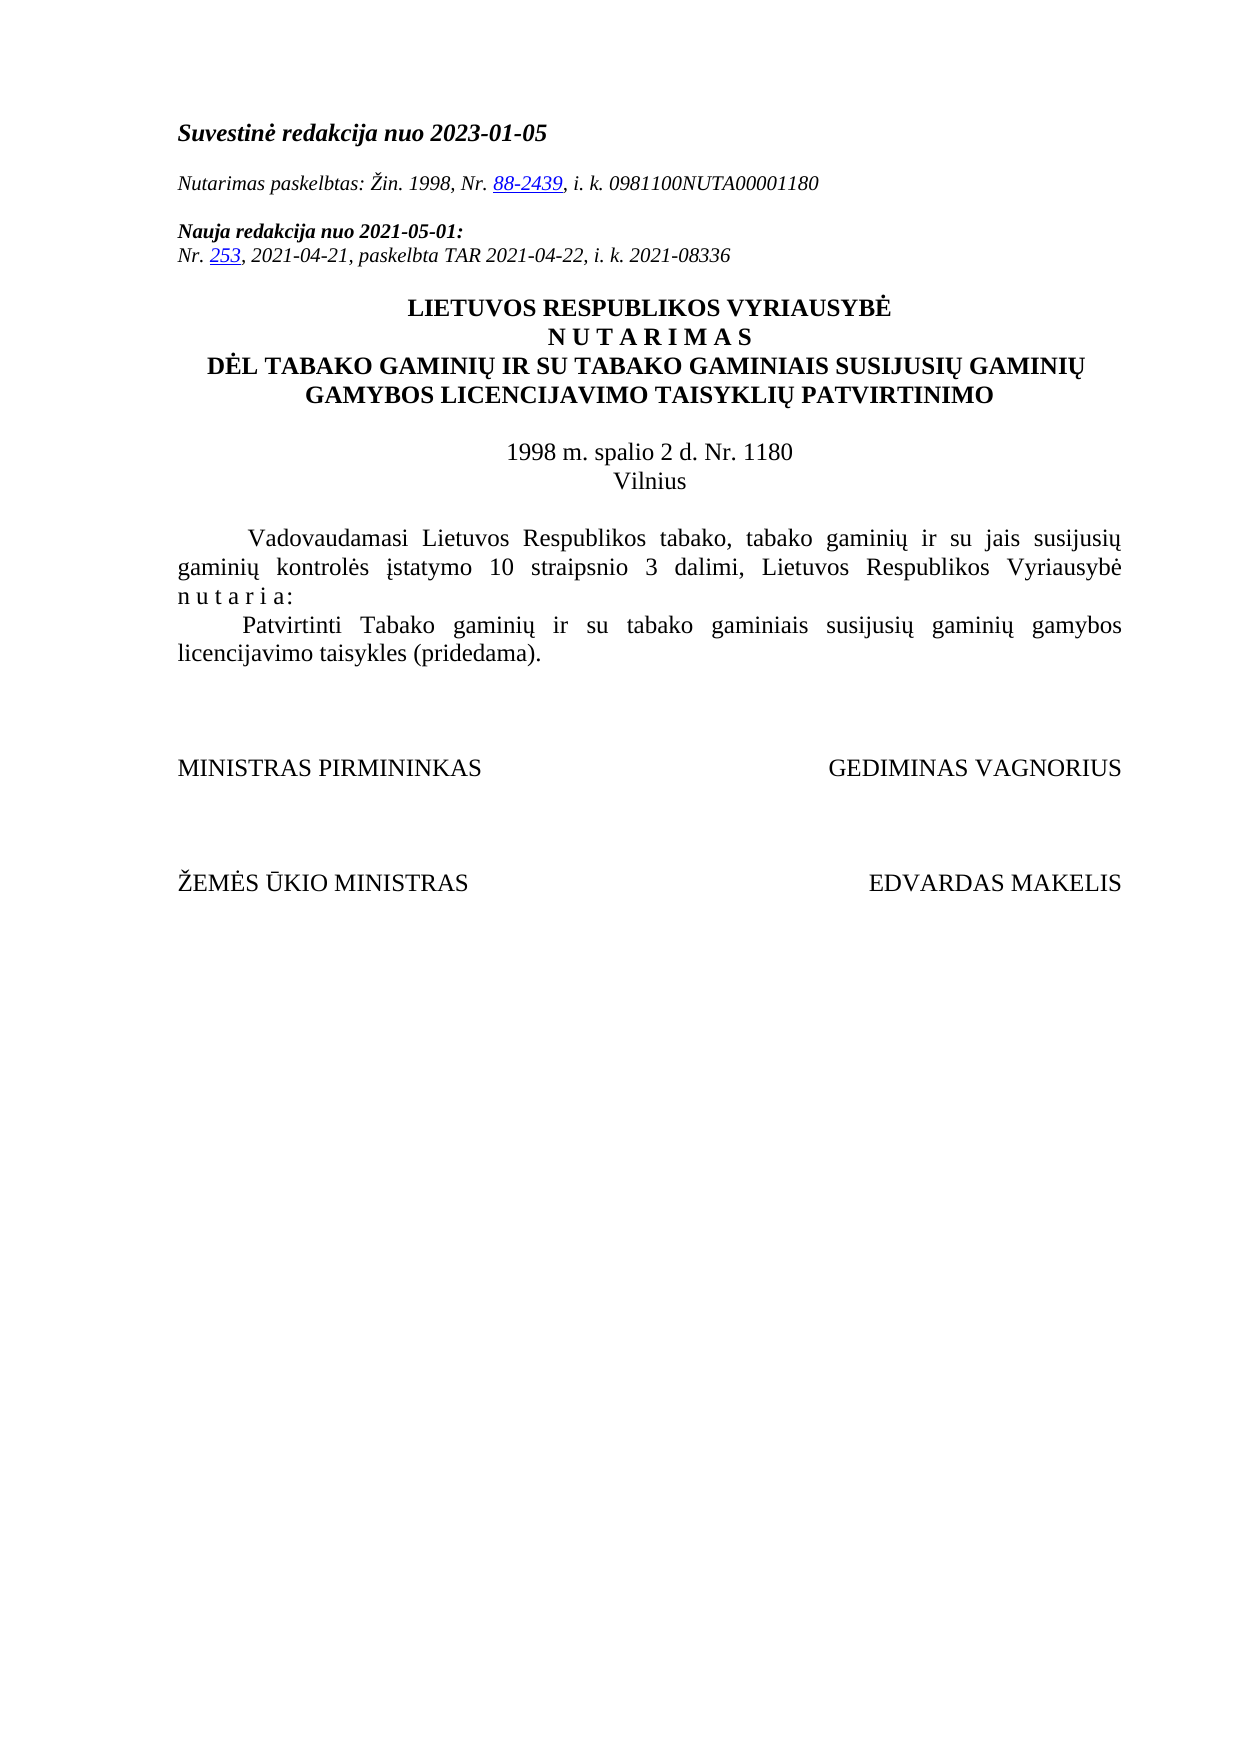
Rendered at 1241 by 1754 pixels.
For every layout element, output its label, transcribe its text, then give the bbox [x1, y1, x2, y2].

text DĖL TABAKO GAMINIŲ IR SU TABAKO GAMINIAIS SUSIJUSIŲ GAMINIŲ [177, 351, 1122, 380]
text LIETUVOS RESPUBLIKOS VYRIAUSYBĖ [177, 293, 1122, 322]
text Nauja redakcija nuo 2021-05-01: [177, 219, 1122, 243]
text Nr. 253, 2021-04-21, paskelbta TAR 2021-04-22, i. k. 2021-08336 [177, 243, 1122, 267]
text 1998 m. spalio 2 d. Nr. 1180 [177, 437, 1122, 466]
text Vadovaudamasi Lietuvos Respublikos tabako, tabako gaminių ir su jais susijusių gaminių kontrolės įstatymo 10 straipsnio 3 dalimi, Lietuvos Respublikos Vyriausybė nutaria: [177, 523, 1122, 610]
text Suvestinė redakcija nuo 2023-01-05 [177, 118, 1122, 147]
text MINISTRAS PIRMININKAS GEDIMINAS VAGNORIUS [177, 753, 1122, 782]
text NUTARIMAS [177, 322, 1122, 351]
text GAMYBOS LICENCIJAVIMO TAISYKLIŲ PATVIRTINIMO [177, 380, 1122, 408]
text Patvirtinti Tabako gaminių ir su tabako gaminiais susijusių gaminių gamybos licencijavimo taisykles (pridedama). [177, 610, 1122, 667]
text ŽEMĖS ŪKIO MINISTRAS EDVARDAS MAKELIS [177, 868, 1122, 897]
text Vilnius [177, 466, 1122, 495]
text Nutarimas paskelbtas: Žin. 1998, Nr. 88-2439, i. k. 0981100NUTA00001180 [177, 171, 1122, 195]
